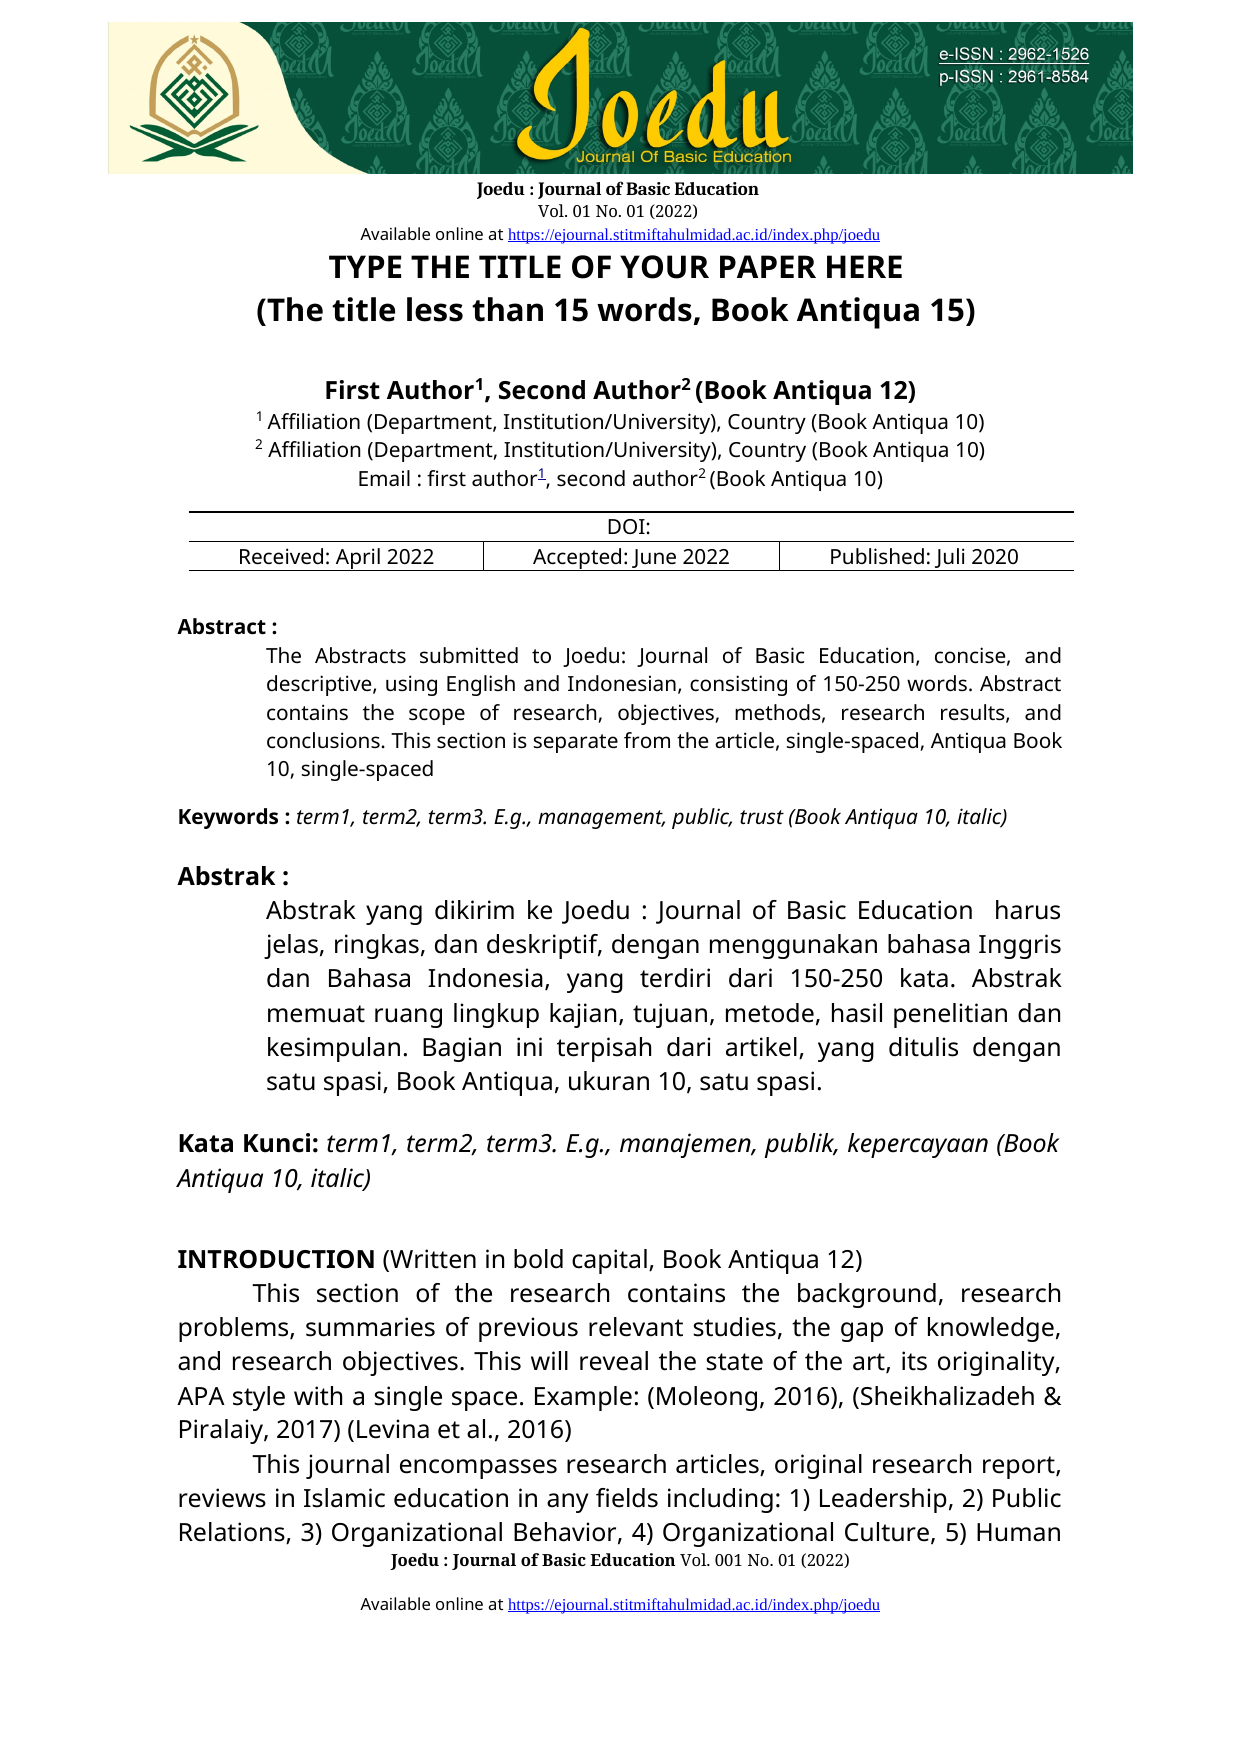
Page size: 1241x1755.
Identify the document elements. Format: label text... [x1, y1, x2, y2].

text Email : first author1, second author2 (Book Antiqua 10) [177, 464, 1063, 492]
text INTRODUCTION (Written in bold capital, Book Antiqua 12) [177, 1242, 1063, 1276]
table_cell Received: April 2022 [189, 542, 483, 570]
table_cell Accepted: June 2022 [484, 542, 779, 570]
text Abstrak yang dikirim ke Joedu : Journal of Basic Education harus jelas, ringkas, dan deskriptif, dengan menggunakan bahasa Inggris dan Bahasa Indonesia, yang terdiri dari 150-250 kata. Abstrak memuat ruang lingkup kajian, tujuan, metode, hasil penelitian dan kesimpulan. Bagian ini terpisah dari artikel, yang ditulis dengan satu spasi, Book Antiqua, ukuran 10, satu spasi. [266, 893, 1063, 1097]
table_header DOI: [189, 513, 1074, 541]
table_cell Published: Juli 2020 [780, 542, 1074, 570]
text 2 Affiliation (Department, Institution/University), Country (Book Antiqua 10) [177, 435, 1063, 464]
text TYPE THE TITLE OF YOUR PAPER HERE [177, 245, 1063, 288]
text This journal encompasses research articles, original research report, reviews in Islamic education in any fields including: 1) Leadership, 2) Public Relations, 3) Organizational Behavior, 4) Organizational Culture, 5) Human [177, 1446, 1063, 1548]
text Abstract : [177, 612, 1063, 641]
text Abstrak : [177, 859, 1063, 893]
text Keywords : term1, term2, term3. E.g., management, public, trust (Book Antiqua 10, italic) [177, 802, 1063, 831]
text First Author1, Second Author2 (Book Antiqua 12) [177, 373, 1063, 407]
text The Abstracts submitted to Joedu: Journal of Basic Education, concise, and descriptive, using English and Indonesian, consisting of 150-250 words. Abstract contains the scope of research, objectives, methods, research results, and conclusions. This section is separate from the article, single-spaced, Antiqua Book 10, single-spaced [266, 641, 1063, 783]
text (The title less than 15 words, Book Antiqua 15) [177, 288, 1063, 330]
text Kata Kunci: term1, term2, term3. E.g., manajemen, publik, kepercayaan (Book Antiqua 10, italic) [177, 1126, 1063, 1194]
text This section of the research contains the background, research problems, summaries of previous relevant studies, the gap of knowledge, and research objectives. This will reveal the state of the art, its originality, APA style with a single space. Example: (Moleong, 2016), (Sheikhalizadeh & Piralaiy, 2017) (Levina et al., 2016) [177, 1276, 1063, 1446]
text 1 Affiliation (Department, Institution/University), Country (Book Antiqua 10) [177, 407, 1063, 435]
